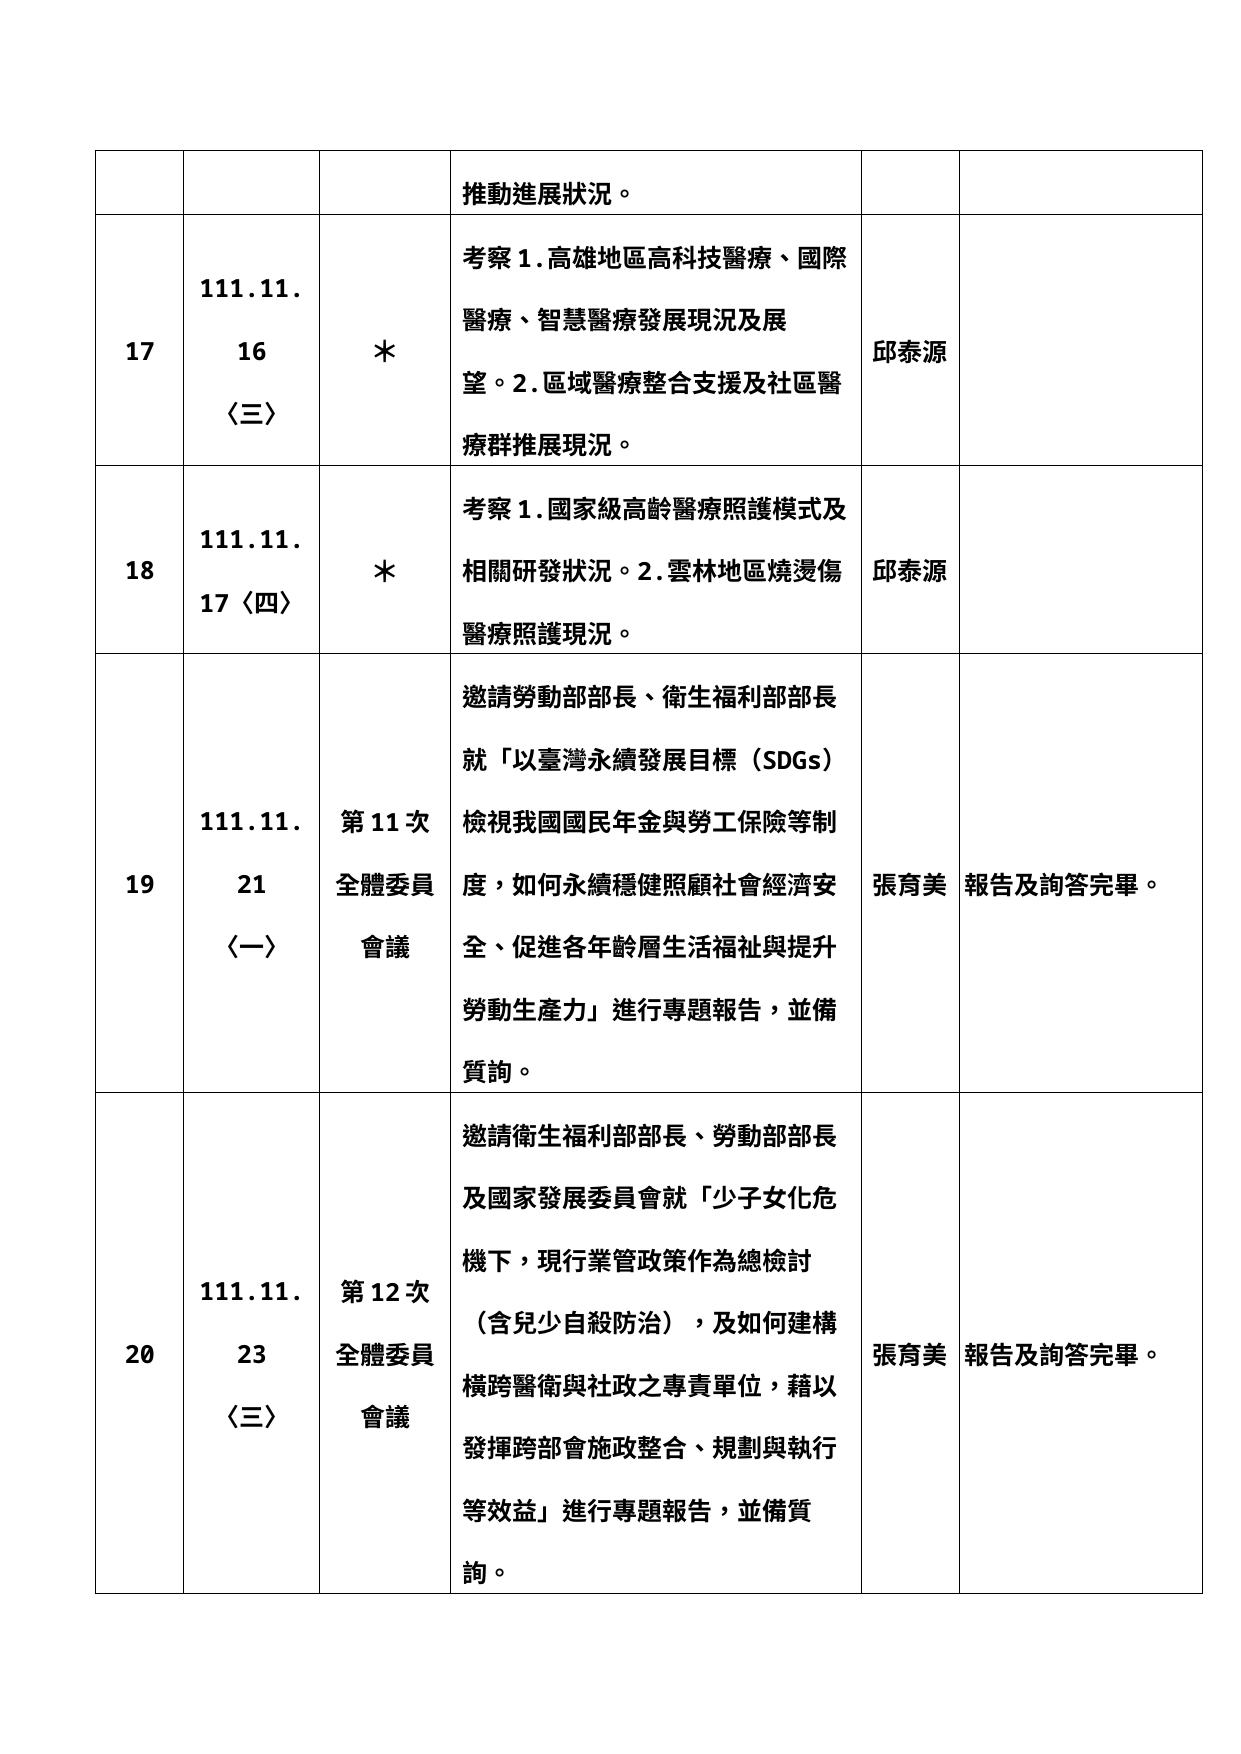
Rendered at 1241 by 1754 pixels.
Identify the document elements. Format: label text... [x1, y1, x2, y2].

table_cell 111.11.23 〈三〉 [184, 1093, 319, 1593]
table_cell 推動進展狀況。 [451, 151, 861, 214]
table_cell 19 [96, 654, 183, 1092]
table_cell 20 [96, 1093, 183, 1593]
table_cell 考察1.高雄地區高科技醫療、國際醫療、智慧醫療發展現況及展望。2.區域醫療整合支援及社區醫療群推展現況。 [451, 215, 861, 465]
table_cell [960, 466, 1202, 653]
table_cell 考察1.國家級高齡醫療照護模式及相關研發狀況。2.雲林地區燒燙傷醫療照護現況。 [451, 466, 861, 653]
table_cell 報告及詢答完畢。 [960, 1093, 1202, 1593]
table_cell 111.11.16 〈三〉 [184, 215, 319, 465]
table_cell [96, 151, 183, 214]
table_cell 報告及詢答完畢。 [960, 654, 1202, 1092]
table_cell 18 [96, 466, 183, 653]
table_cell 邀請衛生福利部部長、勞動部部長及國家發展委員會就「少子女化危機下，現行業管政策作為總檢討（含兒少自殺防治），及如何建構橫跨醫衛與社政之專責單位，藉以發揮跨部會施政整合、規劃與執行等效益」進行專題報告，並備質詢。 [451, 1093, 861, 1593]
table_cell 張育美 [862, 1093, 959, 1593]
table_cell 111.11.17〈四〉 [184, 466, 319, 653]
table_cell [320, 151, 450, 214]
table_cell [960, 215, 1202, 465]
table_cell 邀請勞動部部長、衛生福利部部長就「以臺灣永續發展目標（SDGs）檢視我國國民年金與勞工保險等制度，如何永續穩健照顧社會經濟安全、促進各年齡層生活福祉與提升勞動生產力」進行專題報告，並備質詢。 [451, 654, 861, 1092]
table_cell ＊ [320, 215, 450, 465]
table_cell 張育美 [862, 654, 959, 1092]
table_cell 17 [96, 215, 183, 465]
table_cell 第11次全體委員會議 [320, 654, 450, 1092]
table_cell [184, 151, 319, 214]
table_cell [862, 151, 959, 214]
table_cell 邱泰源 [862, 215, 959, 465]
table_cell ＊ [320, 466, 450, 653]
table_cell 111.11.21 〈一〉 [184, 654, 319, 1092]
table_cell [960, 151, 1202, 214]
table_cell 第12次全體委員會議 [320, 1093, 450, 1593]
table_cell 邱泰源 [862, 466, 959, 653]
